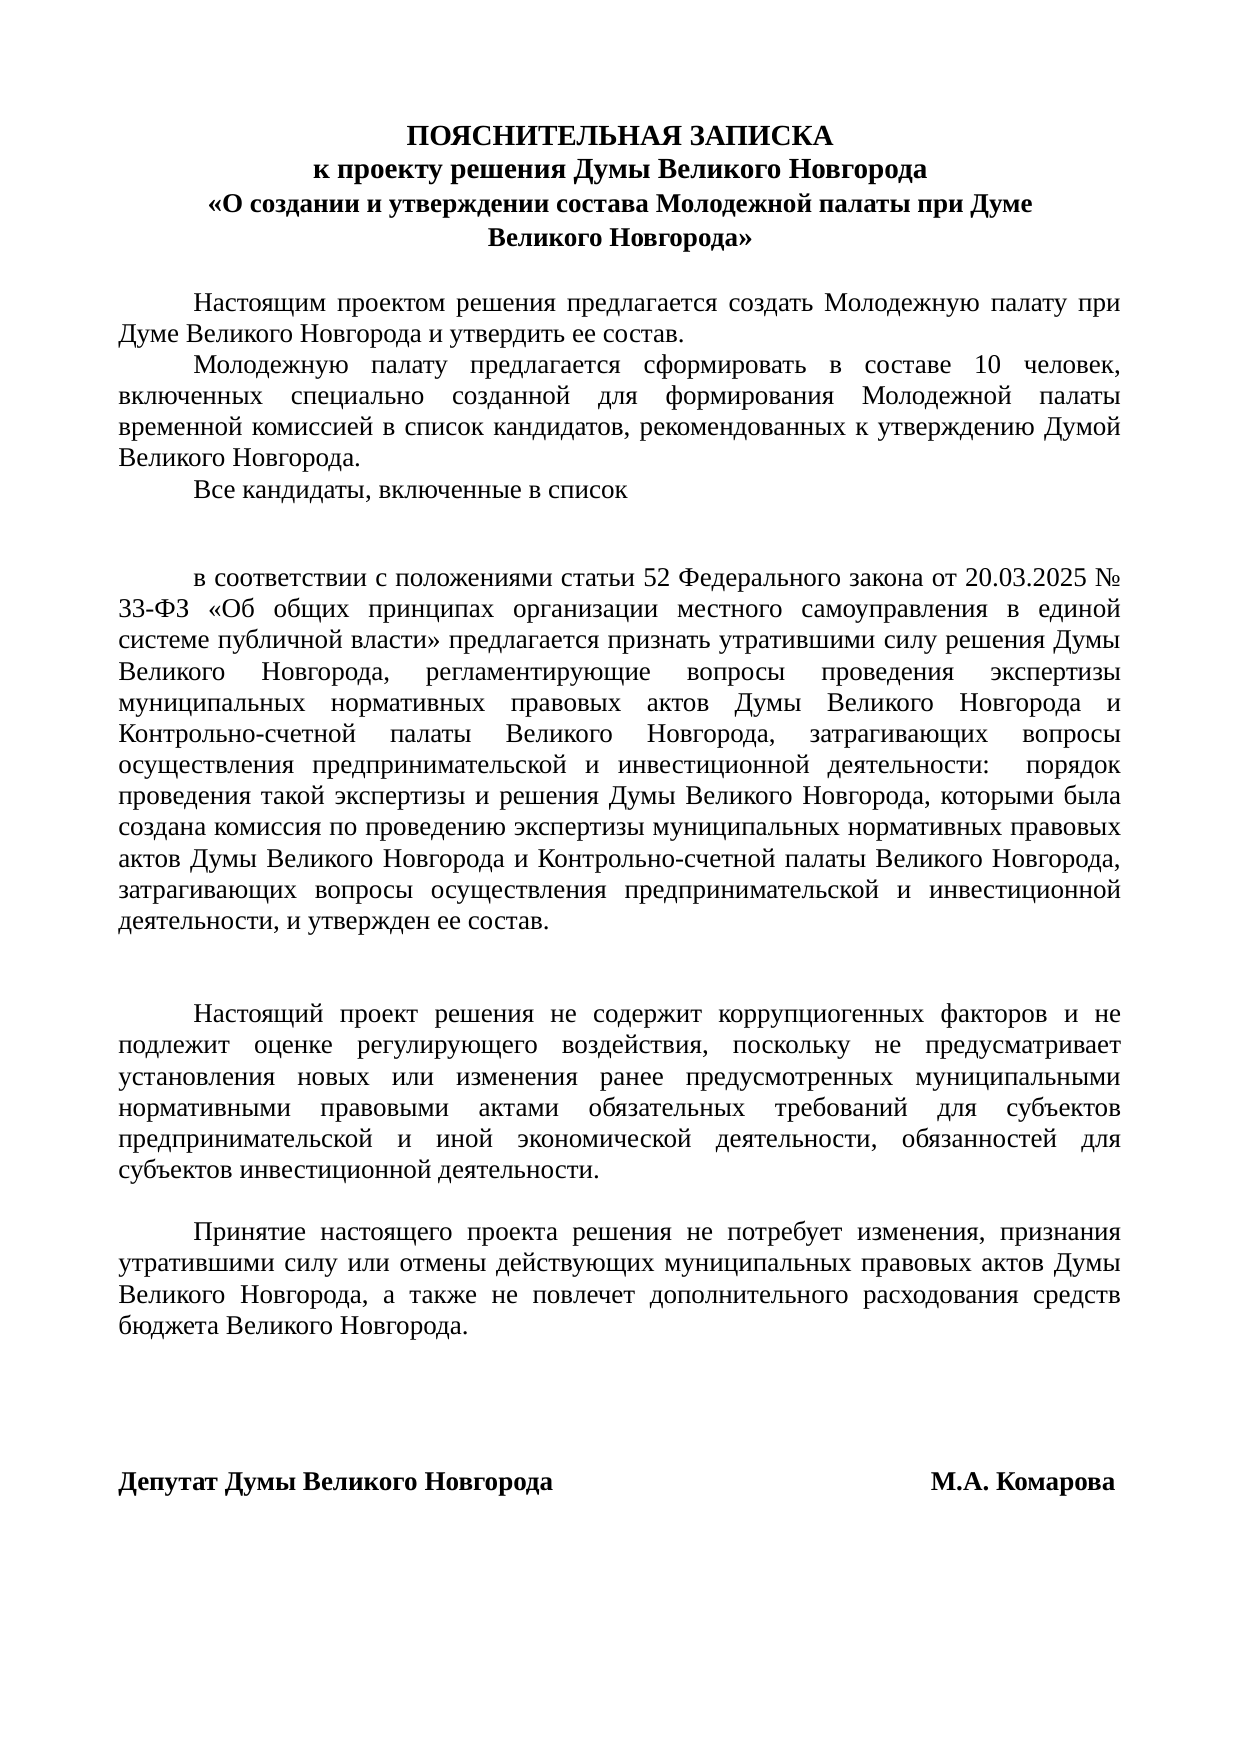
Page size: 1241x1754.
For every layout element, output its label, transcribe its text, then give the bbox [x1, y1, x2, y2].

text Принятие настоящего проекта решения не потребует изменения, признания утратившими силу или отмены действующих муниципальных правовых актов Думы Великого Новгорода, а также не повлечет дополнительного расходования средств бюджета Великого Новгорода. [118, 1215, 1122, 1340]
text Великого Новгорода» [118, 219, 1122, 252]
text Настоящим проектом решения предлагается создать Молодежную палату при Думе Великого Новгорода и утвердить ее состав. [118, 286, 1122, 348]
text Все кандидаты, включенные в список [118, 473, 1122, 504]
text Депутат Думы Великого Новгорода М.А. Комарова [118, 1464, 1122, 1496]
text Молодежную палату предлагается сформировать в составе 10 человек, включенных специально созданной для формирования Молодежной палаты временной комиссией в список кандидатов, рекомендованных к утверждению Думой Великого Новгорода. [118, 348, 1122, 473]
text «О создании и утверждении состава Молодежной палаты при Думе [118, 185, 1122, 219]
text к проекту решения Думы Великого Новгорода [118, 152, 1122, 185]
text ПОЯСНИТЕЛЬНАЯ ЗАПИСКА [118, 118, 1122, 152]
text в соответствии с положениями статьи 52 Федерального закона от 20.03.2025 № 33-ФЗ «Об общих принципах организации местного самоуправления в единой системе публичной власти» предлагается признать утратившими силу решения Думы Великого Новгорода, регламентирующие вопросы проведения экспертизы муниципальных нормативных правовых актов Думы Великого Новгорода и Контрольно-счетной палаты Великого Новгорода, затрагивающих вопросы осуществления предпринимательской и инвестиционной деятельности: порядок проведения такой экспертизы и решения Думы Великого Новгорода, которыми была создана комиссия по проведению экспертизы муниципальных нормативных правовых актов Думы Великого Новгорода и Контрольно-счетной палаты Великого Новгорода, затрагивающих вопросы осуществления предпринимательской и инвестиционной деятельности, и утвержден ее состав. [118, 561, 1122, 935]
text Настоящий проект решения не содержит коррупциогенных факторов и не подлежит оценке регулирующего воздействия, поскольку не предусматривает установления новых или изменения ранее предусмотренных муниципальными нормативными правовыми актами обязательных требований для субъектов предпринимательской и иной экономической деятельности, обязанностей для субъектов инвестиционной деятельности. [118, 997, 1122, 1184]
